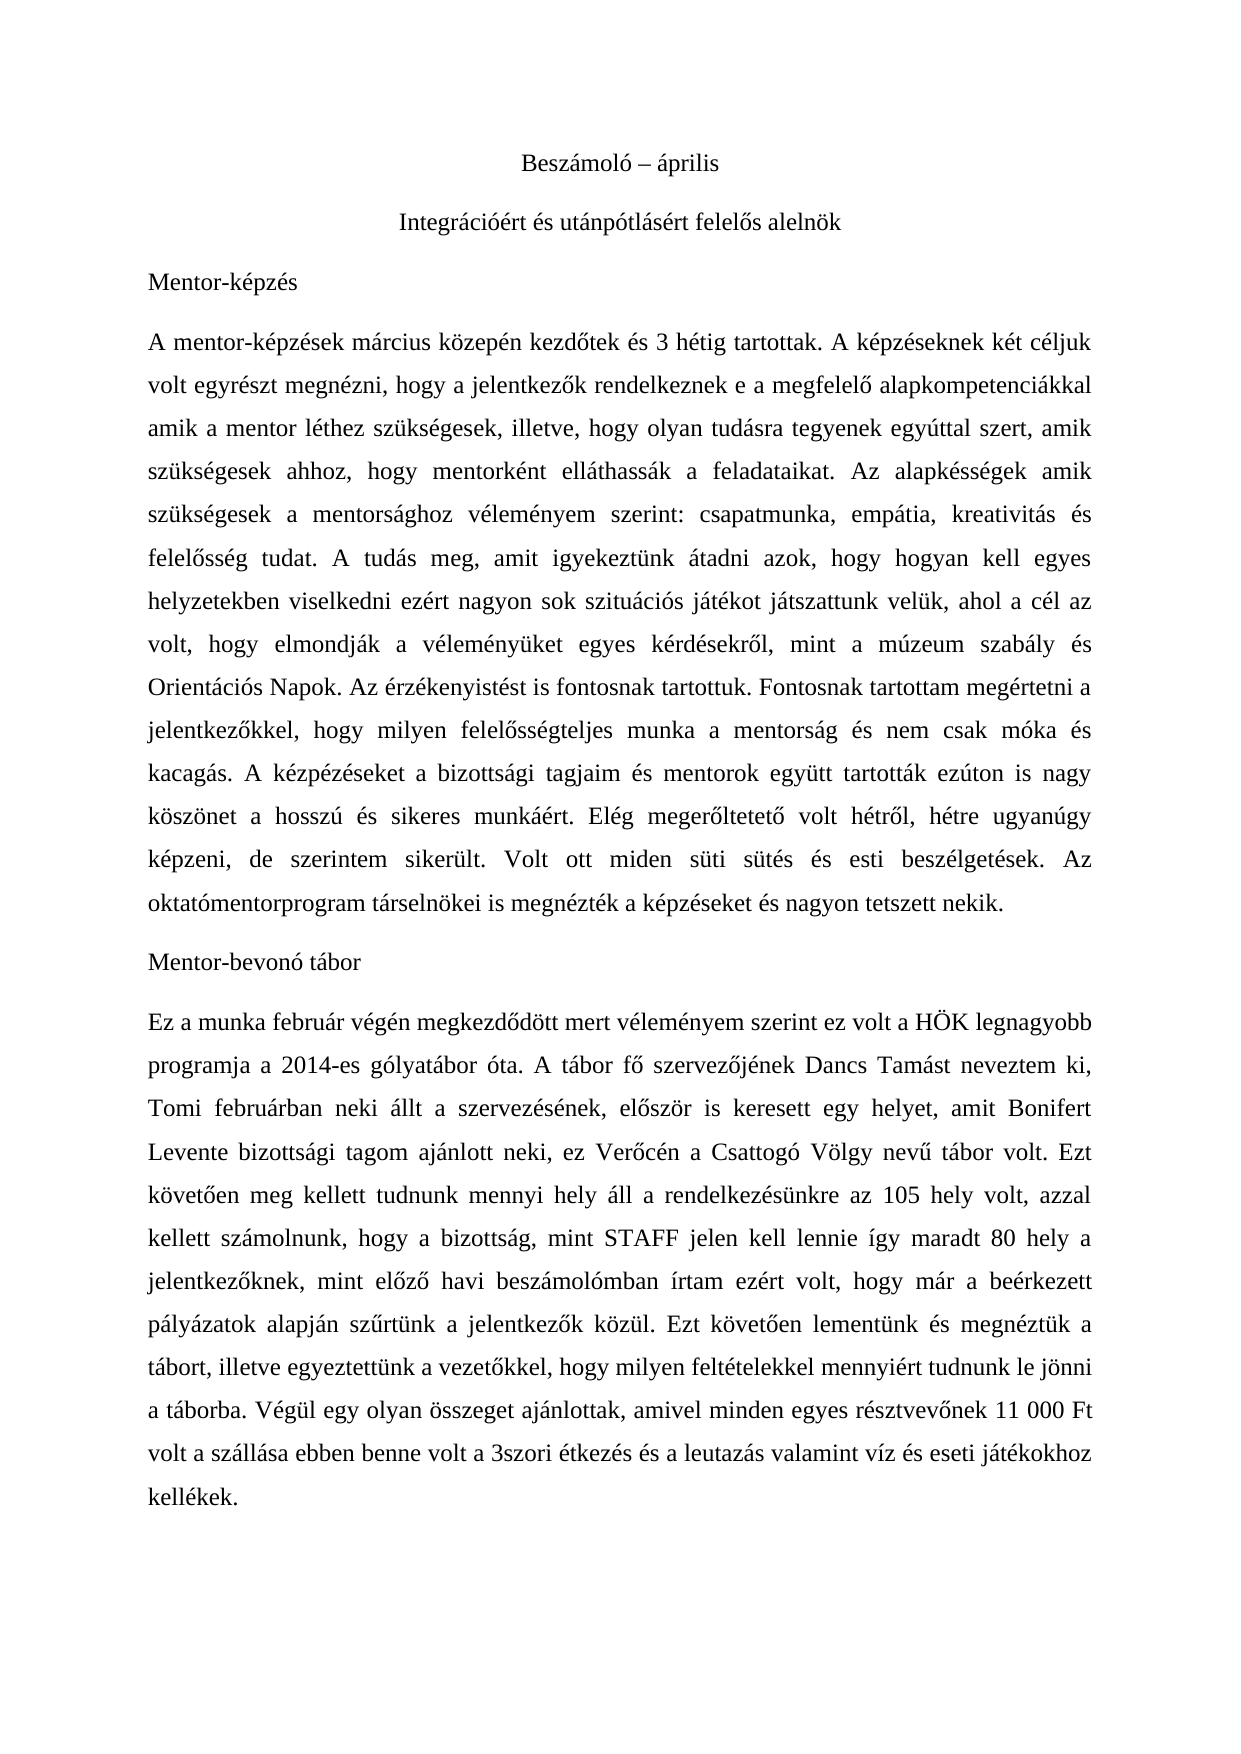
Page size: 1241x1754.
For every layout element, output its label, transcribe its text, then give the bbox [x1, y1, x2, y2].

text Ez a munka február végén megkezdődött mert véleményem szerint ez volt a HÖK legnagyobb programja a 2014-es gólyatábor óta. A tábor fő szervezőjének Dancs Tamást neveztem ki, Tomi februárban neki állt a szervezésének, először is keresett egy helyet, amit Bonifert Levente bizottsági tagom ajánlott neki, ez Verőcén a Csattogó Völgy nevű tábor volt. Ezt követően meg kellett tudnunk mennyi hely áll a rendelkezésünkre az 105 hely volt, azzal kellett számolnunk, hogy a bizottság, mint STAFF jelen kell lennie így maradt 80 hely a jelentkezőknek, mint előző havi beszámolómban írtam ezért volt, hogy már a beérkezett pályázatok alapján szűrtünk a jelentkezők közül. Ezt követően lementünk és megnéztük a tábort, illetve egyeztettünk a vezetőkkel, hogy milyen feltételekkel mennyiért tudnunk le jönni a táborba. Végül egy olyan összeget ajánlottak, amivel minden egyes résztvevőnek 11 000 Ft volt a szállása ebben benne volt a 3szori étkezés és a leutazás valamint víz és eseti játékokhoz kellékek. [148, 1007, 1093, 1510]
text Mentor-képzés [148, 267, 1093, 296]
text Beszámoló – április [148, 148, 1093, 176]
text Integrációért és utánpótlásért felelős alelnök [148, 207, 1093, 236]
text A mentor-képzések március közepén kezdőtek és 3 hétig tartottak. A képzéseknek két céljuk volt egyrészt megnézni, hogy a jelentkezők rendelkeznek e a megfelelő alapkompetenciákkal amik a mentor léthez szükségesek, illetve, hogy olyan tudásra tegyenek egyúttal szert, amik szükségesek ahhoz, hogy mentorként elláthassák a feladataikat. Az alapkésségek amik szükségesek a mentorsághoz véleményem szerint: csapatmunka, empátia, kreativitás és felelősség tudat. A tudás meg, amit igyekeztünk átadni azok, hogy hogyan kell egyes helyzetekben viselkedni ezért nagyon sok szituációs játékot játszattunk velük, ahol a cél az volt, hogy elmondják a véleményüket egyes kérdésekről, mint a múzeum szabály és Orientációs Napok. Az érzékenyistést is fontosnak tartottuk. Fontosnak tartottam megértetni a jelentkezőkkel, hogy milyen felelősségteljes munka a mentorság és nem csak móka és kacagás. A kézpézéseket a bizottsági tagjaim és mentorok együtt tartották ezúton is nagy köszönet a hosszú és sikeres munkáért. Elég megerőltetető volt hétről, hétre ugyanúgy képzeni, de szerintem sikerült. Volt ott miden süti sütés és esti beszélgetések. Az oktatómentorprogram társelnökei is megnézték a képzéseket és nagyon tetszett nekik. [148, 327, 1093, 916]
text Mentor-bevonó tábor [148, 947, 1093, 976]
